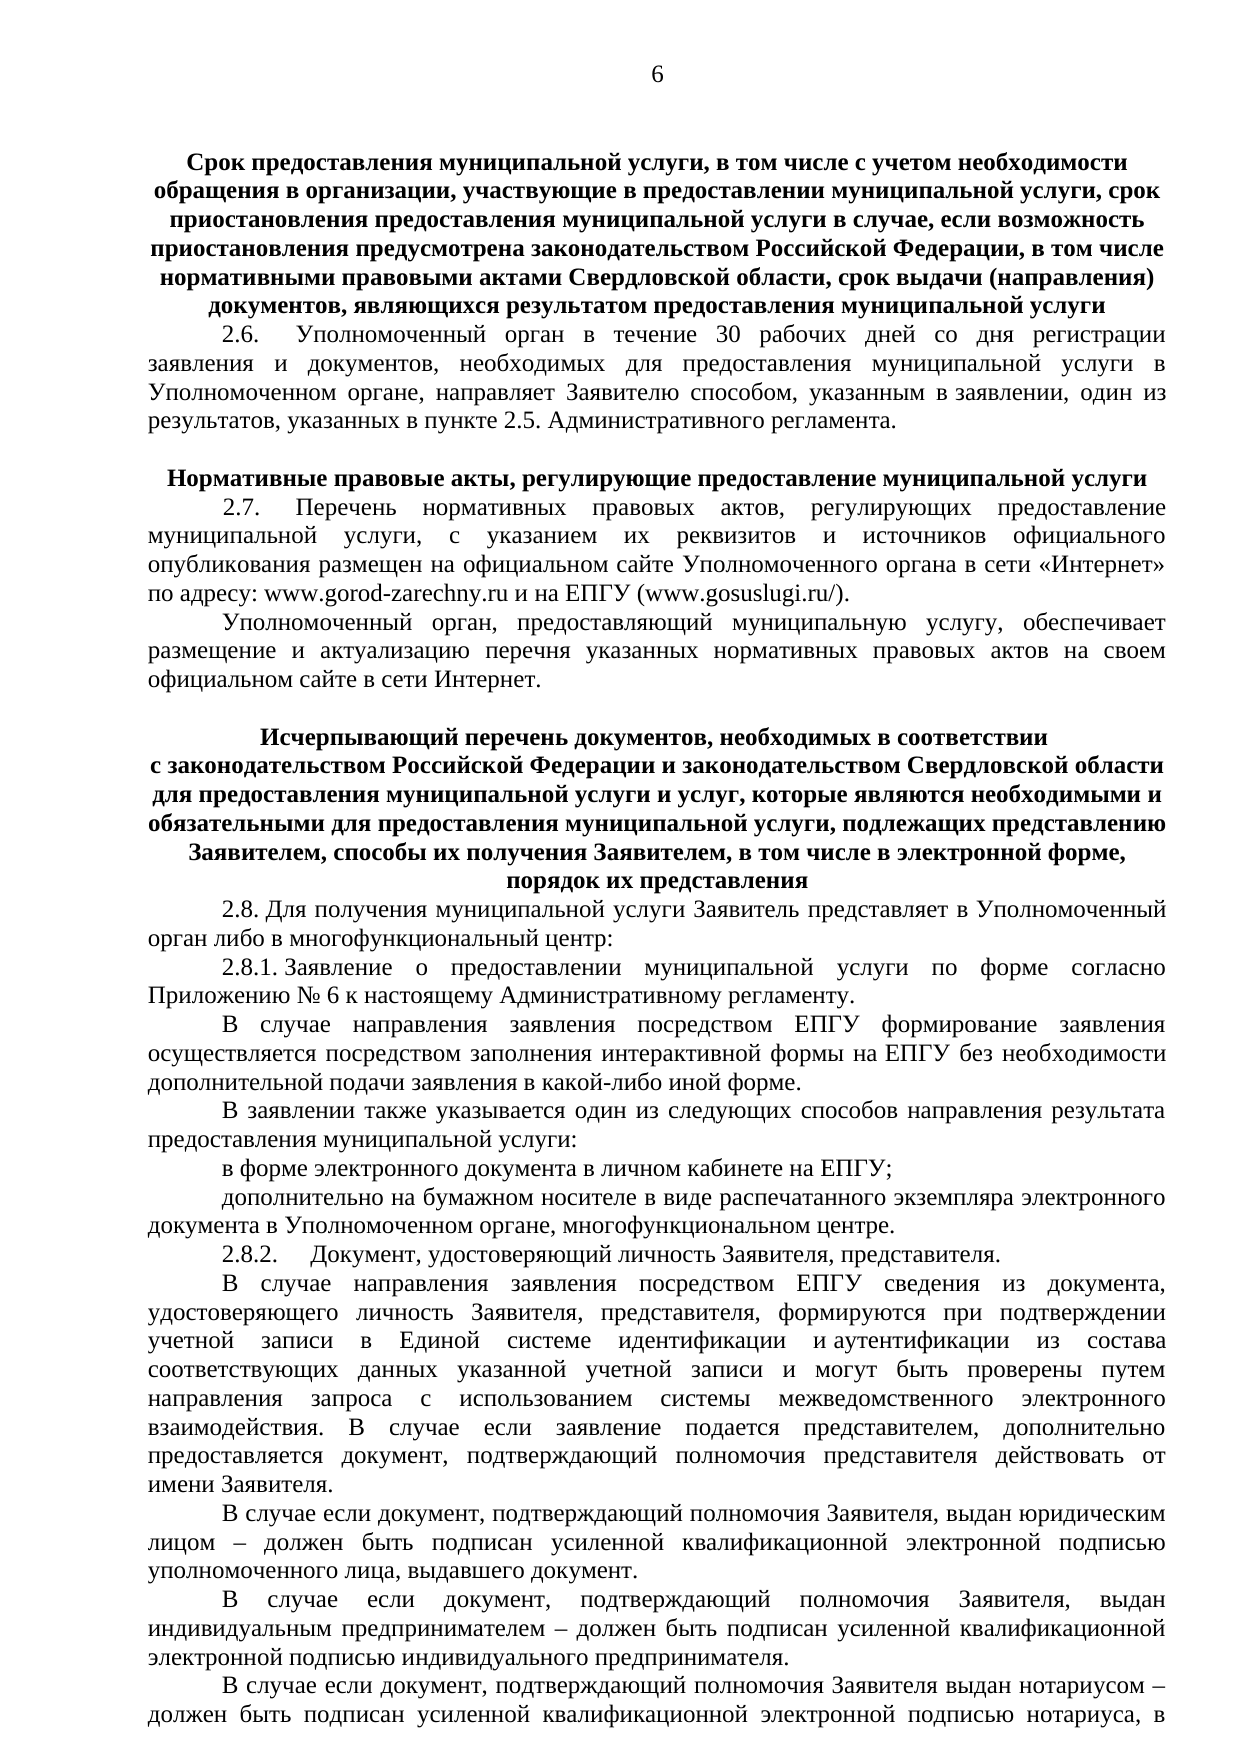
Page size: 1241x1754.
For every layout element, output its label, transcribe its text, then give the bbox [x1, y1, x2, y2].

text В заявлении также указывается один из следующих способов направления результата предоставления муниципальной услуги: [148, 1096, 1167, 1153]
text в форме электронного документа в личном кабинете на ЕПГУ; [148, 1153, 1167, 1182]
text Исчерпывающий перечень документов, необходимых в соответствии с законодательством Российской Федерации и законодательством Свердловской области для предоставления муниципальной услуги и услуг, которые являются необходимыми и обязательными для предоставления муниципальной услуги, подлежащих представлению Заявителем, способы их получения Заявителем, в том числе в электронной форме, порядок их представления [148, 722, 1167, 894]
text 2.8. Для получения муниципальной услуги Заявитель представляет в Уполномоченный орган либо в многофункциональный центр: [148, 894, 1167, 952]
text 2.6. Уполномоченный орган в течение 30 рабочих дней со дня регистрации заявления и документов, необходимых для предоставления муниципальной услуги в Уполномоченном органе, направляет Заявителю способом, указанным в заявлении, один из результатов, указанных в пункте 2.5. Административного регламента. [148, 319, 1167, 434]
text В случае если документ, подтверждающий полномочия Заявителя, выдан юридическим лицом – должен быть подписан усиленной квалификационной электронной подписью уполномоченного лица, выдавшего документ. [148, 1498, 1167, 1584]
text 2.7. Перечень нормативных правовых актов, регулирующих предоставление муниципальной услуги, с указанием их реквизитов и источников официального опубликования размещен на официальном сайте Уполномоченного органа в сети «Интернет» по адресу: www.gorod-zarechny.ru и на ЕПГУ (www.gosuslugi.ru/). [148, 492, 1167, 607]
text В случае направления заявления посредством ЕПГУ формирование заявления осуществляется посредством заполнения интерактивной формы на ЕПГУ без необходимости дополнительной подачи заявления в какой-либо иной форме. [148, 1009, 1167, 1096]
text В случае если документ, подтверждающий полномочия Заявителя выдан нотариусом – должен быть подписан усиленной квалификационной электронной подписью нотариуса, в [148, 1671, 1167, 1728]
text В случае если документ, подтверждающий полномочия Заявителя, выдан индивидуальным предпринимателем – должен быть подписан усиленной квалификационной электронной подписью индивидуального предпринимателя. [148, 1584, 1167, 1671]
text Нормативные правовые акты, регулирующие предоставление муниципальной услуги [148, 463, 1167, 492]
text 2.8.2. Документ, удостоверяющий личность Заявителя, представителя. [148, 1239, 1167, 1268]
text 2.8.1. Заявление о предоставлении муниципальной услуги по форме согласно Приложению № 6 к настоящему Административному регламенту. [148, 952, 1167, 1009]
text Уполномоченный орган, предоставляющий муниципальную услугу, обеспечивает размещение и актуализацию перечня указанных нормативных правовых актов на своем официальном сайте в сети Интернет. [148, 607, 1167, 693]
text дополнительно на бумажном носителе в виде распечатанного экземпляра электронного документа в Уполномоченном органе, многофункциональном центре. [148, 1182, 1167, 1239]
text Срок предоставления муниципальной услуги, в том числе с учетом необходимости обращения в организации, участвующие в предоставлении муниципальной услуги, срок приостановления предоставления муниципальной услуги в случае, если возможность приостановления предусмотрена законодательством Российской Федерации, в том числе нормативными правовыми актами Свердловской области, срок выдачи (направления) документов, являющихся результатом предоставления муниципальной услуги [148, 147, 1167, 319]
text В случае направления заявления посредством ЕПГУ сведения из документа, удостоверяющего личность Заявителя, представителя, формируются при подтверждении учетной записи в Единой системе идентификации и аутентификации из состава соответствующих данных указанной учетной записи и могут быть проверены путем направления запроса с использованием системы межведомственного электронного взаимодействия. В случае если заявление подается представителем, дополнительно предоставляется документ, подтверждающий полномочия представителя действовать от имени Заявителя. [148, 1268, 1167, 1498]
